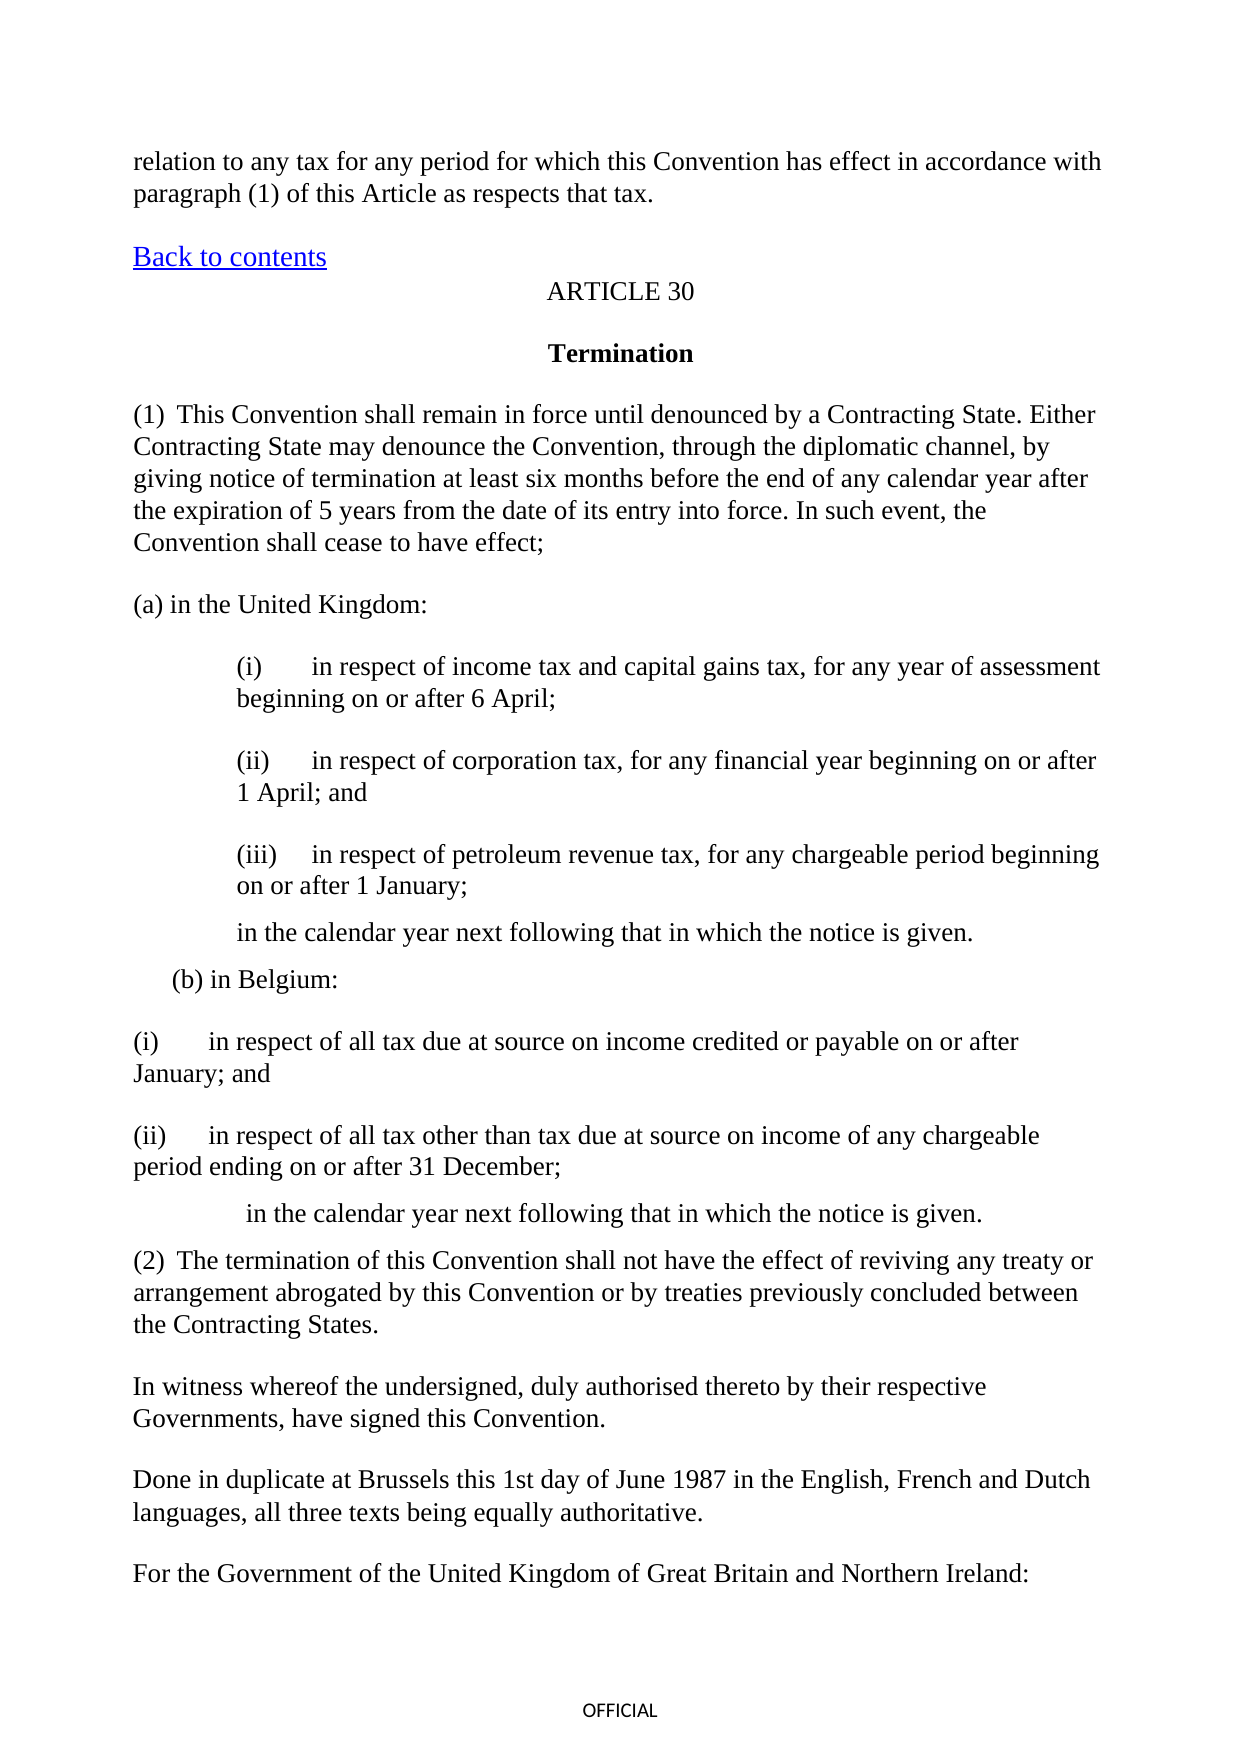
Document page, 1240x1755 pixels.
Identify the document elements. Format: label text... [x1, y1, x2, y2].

list in respect of income tax and capital gains tax, for any year of assessment beginning on or after 6 April; [236, 650, 1105, 713]
list in respect of all tax due at source on income credited or payable on or after January; and [133, 1025, 1050, 1088]
list in respect of corporation tax, for any financial year beginning on or after 1 April; and [236, 744, 1105, 807]
text Back to contents [132, 239, 1107, 272]
text (b) in Belgium: [172, 963, 1105, 994]
text Done in duplicate at Brussels this 1st day of June 1987 in the English, French and Dutch languages, all three texts being equally authoritative. [132, 1464, 1105, 1527]
list The termination of this Convention shall not have the effect of reviving any treaty or arrangement abrogated by this Convention or by treaties previously concluded between the Contracting States. [133, 1244, 1098, 1339]
text ARTICLE 30 [172, 275, 1069, 306]
list This Convention shall remain in force until denounced by a Contracting State. Either Contracting State may denounce the Convention, through the diplomatic channel, by giving notice of termination at least six months before the end of any calendar year after the expiration of 5 years from the date of its entry into force. In such event, the Convention shall cease to have effect; [133, 398, 1098, 557]
subtitle Termination [134, 338, 1107, 369]
text in the calendar year next following that in which the notice is given. [246, 1197, 1050, 1228]
text (a) in the United Kingdom: [133, 588, 1098, 619]
text For the Government of the United Kingdom of Great Britain and Northern Ireland: [132, 1558, 1105, 1589]
list in respect of petroleum revenue tax, for any chargeable period beginning on or after 1 January; [236, 838, 1105, 901]
list relation to any tax for any period for which this Convention has effect in accordance with paragraph (1) of this Article as respects that tax. [133, 145, 1105, 208]
text in the calendar year next following that in which the notice is given. [236, 916, 1105, 947]
text In witness whereof the undersigned, duly authorised thereto by their respective Governments, have signed this Convention. [132, 1370, 1105, 1433]
list in respect of all tax other than tax due at source on income of any chargeable period ending on or after 31 December; [133, 1119, 1050, 1182]
